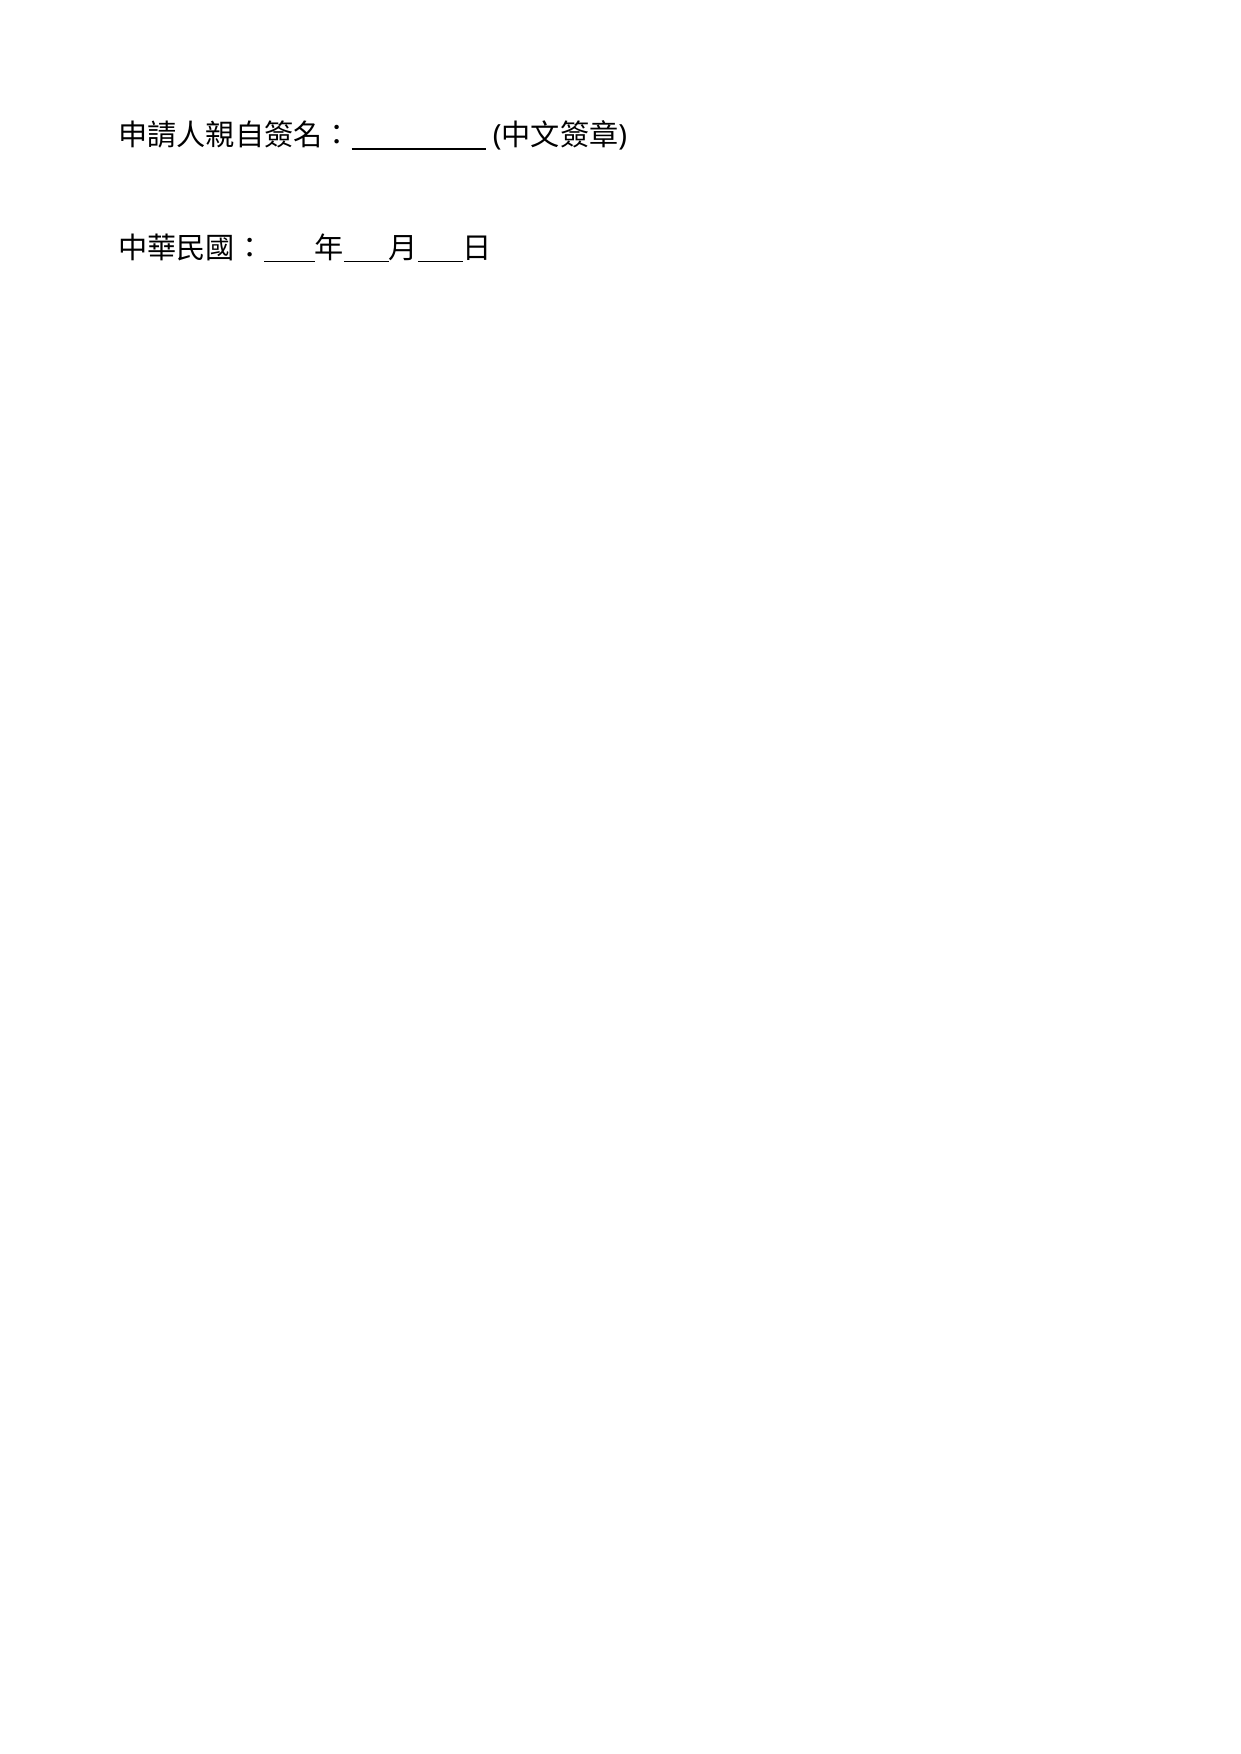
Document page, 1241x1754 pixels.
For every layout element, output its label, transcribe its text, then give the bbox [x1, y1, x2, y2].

text 中華民國： 年 月 日 [118, 202, 1122, 277]
text 申請人親自簽名： (中文簽章) [118, 89, 1122, 164]
